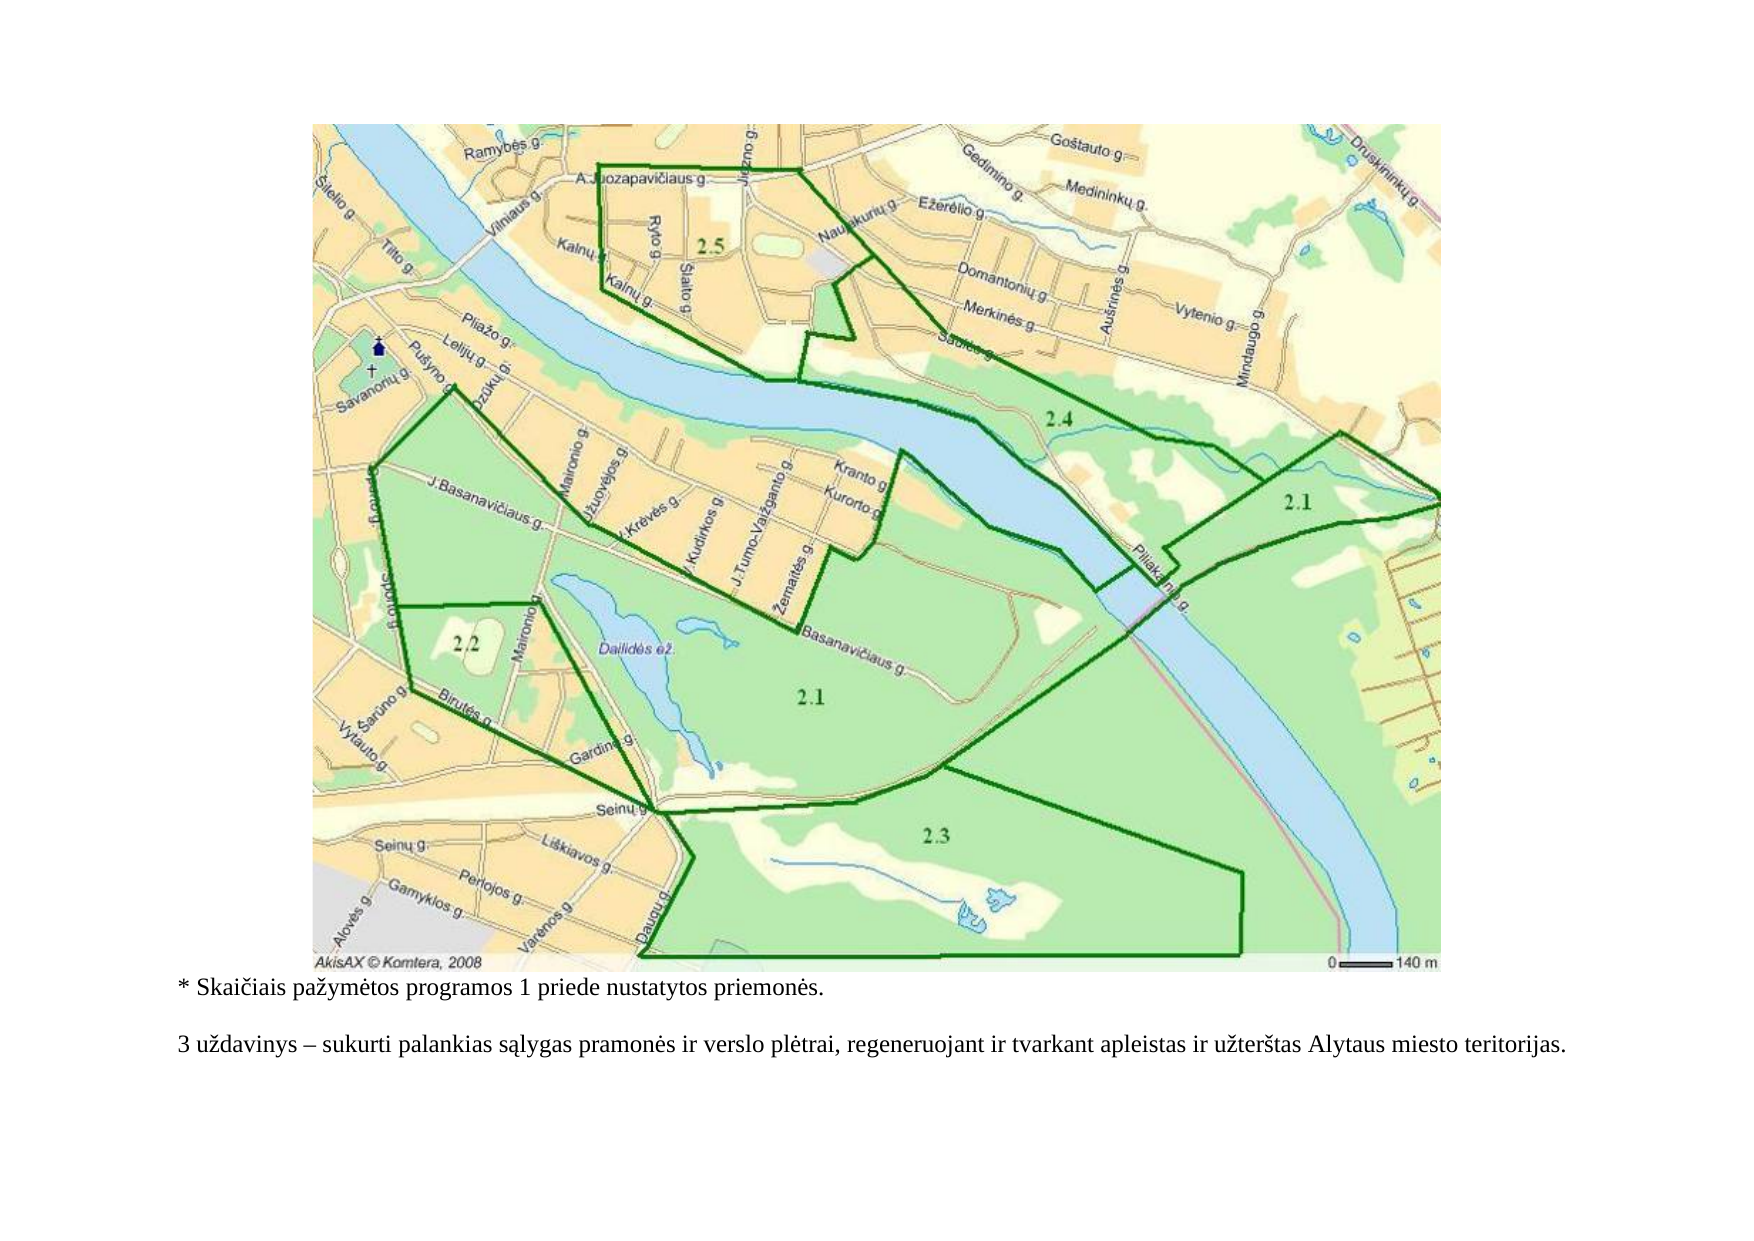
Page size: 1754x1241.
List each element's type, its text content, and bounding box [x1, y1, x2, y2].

text 3 uždavinys – sukurti palankias sąlygas pramonės ir verslo plėtrai, regeneruojant ir tvarkant apleistas ir užterštas Alytaus miesto teritorijas. [118, 1029, 1635, 1058]
text * Skaičiais pažymėtos programos 1 priede nustatytos priemonės. [118, 972, 1635, 1000]
